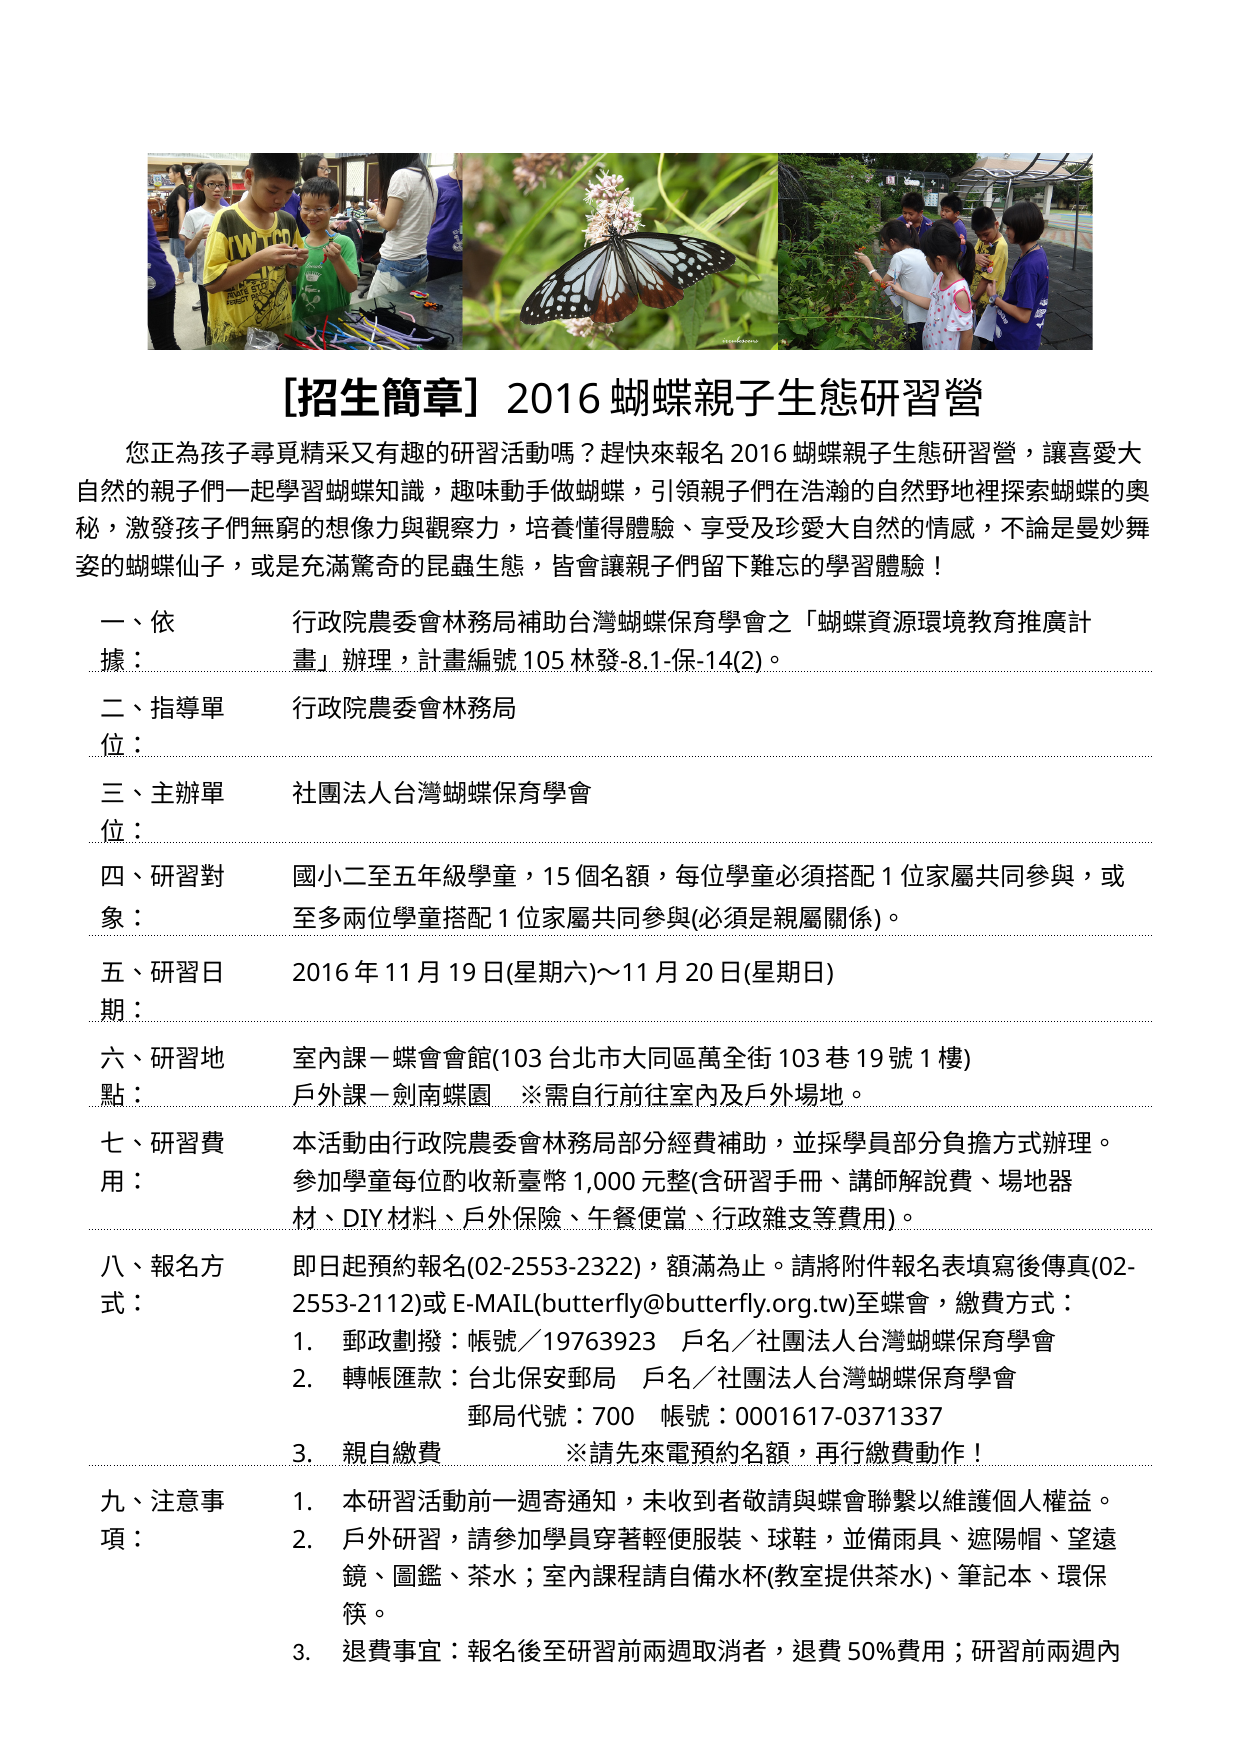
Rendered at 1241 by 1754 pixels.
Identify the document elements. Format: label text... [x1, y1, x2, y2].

table_cell 2016年11月19日(星期六)～11月20日(星期日) [281, 935, 1152, 1021]
table_cell 本活動由行政院農委會林務局部分經費補助，並採學員部分負擔方式辦理。參加學童每位酌收新臺幣1,000元整(含研習手冊、講師解說費、場地器材、DIY材料、戶外保險、午餐便當、行政雜支等費用)。 [281, 1106, 1152, 1229]
table_cell 本研習活動前一週寄通知，未收到者敬請與蝶會聯繫以維護個人權益。 戶外研習，請參加學員穿著輕便服裝、球鞋，並備雨具、遮陽帽、望遠鏡、圖鑑、茶水；室內課程請自備水杯(教室提供茶水)、筆記本、環保筷。 退費事宜：報名後至研習前兩週取消者，退費50%費用；研習前兩週內 [281, 1465, 1152, 1662]
text ［招生簡章］2016蝴蝶親子生態研習營 [75, 89, 1165, 427]
table_cell 五、研習日期： [89, 935, 281, 1021]
text 您正為孩子尋覓精采又有趣的研習活動嗎？趕快來報名2016蝴蝶親子生態研習營，讓喜愛大自然的親子們一起學習蝴蝶知識，趣味動手做蝴蝶，引領親子們在浩瀚的自然野地裡探索蝴蝶的奧秘，激發孩子們無窮的想像力與觀察力，培養懂得體驗、享受及珍愛大自然的情感，不論是曼妙舞姿的蝴蝶仙子，或是充滿驚奇的昆蟲生態，皆會讓親子們留下難忘的學習體驗！ [75, 427, 1165, 577]
table_cell 二、指導單位： [89, 671, 281, 756]
table_cell 三、主辦單位： [89, 756, 281, 842]
table_cell 八、報名方式： [89, 1229, 281, 1464]
table_cell 七、研習費用： [89, 1106, 281, 1229]
table_cell 行政院農委會林務局 [281, 671, 1152, 756]
table_cell 室內課－蝶會會館(103台北市大同區萬全街103巷19號1樓) 戶外課－劍南蝶園 ※需自行前往室內及戶外場地。 [281, 1021, 1152, 1106]
table_header 行政院農委會林務局補助台灣蝴蝶保育學會之「蝴蝶資源環境教育推廣計畫」辦理，計畫編號105林發-8.1-保-14(2)。 [281, 596, 1152, 671]
table_cell 國小二至五年級學童，15個名額，每位學童必須搭配1位家屬共同參與，或至多兩位學童搭配1位家屬共同參與(必須是親屬關係)。 [281, 842, 1152, 935]
table_cell 九、注意事項： [89, 1465, 281, 1662]
picture [147, 153, 1093, 350]
table_header 一、依 據： [89, 596, 281, 671]
table_cell 六、研習地點： [89, 1021, 281, 1106]
table_cell 社團法人台灣蝴蝶保育學會 [281, 756, 1152, 842]
table_cell 即日起預約報名(02-2553-2322)，額滿為止。請將附件報名表填寫後傳真(02-2553-2112)或E-MAIL(butterfly@butterfly.org.tw)至蝶會，繳費方式： 郵政劃撥：帳號／19763923 戶名／社團法人台灣蝴蝶保育學會 轉帳匯款：台北保安郵局 戶名／社團法人台灣蝴蝶保育學會 郵局代號：700 帳號：0001617-0371337 親自繳費 ※請先來電預約名額，再行繳費動作！ [281, 1229, 1152, 1464]
table_cell 四、研習對象： [89, 842, 281, 935]
